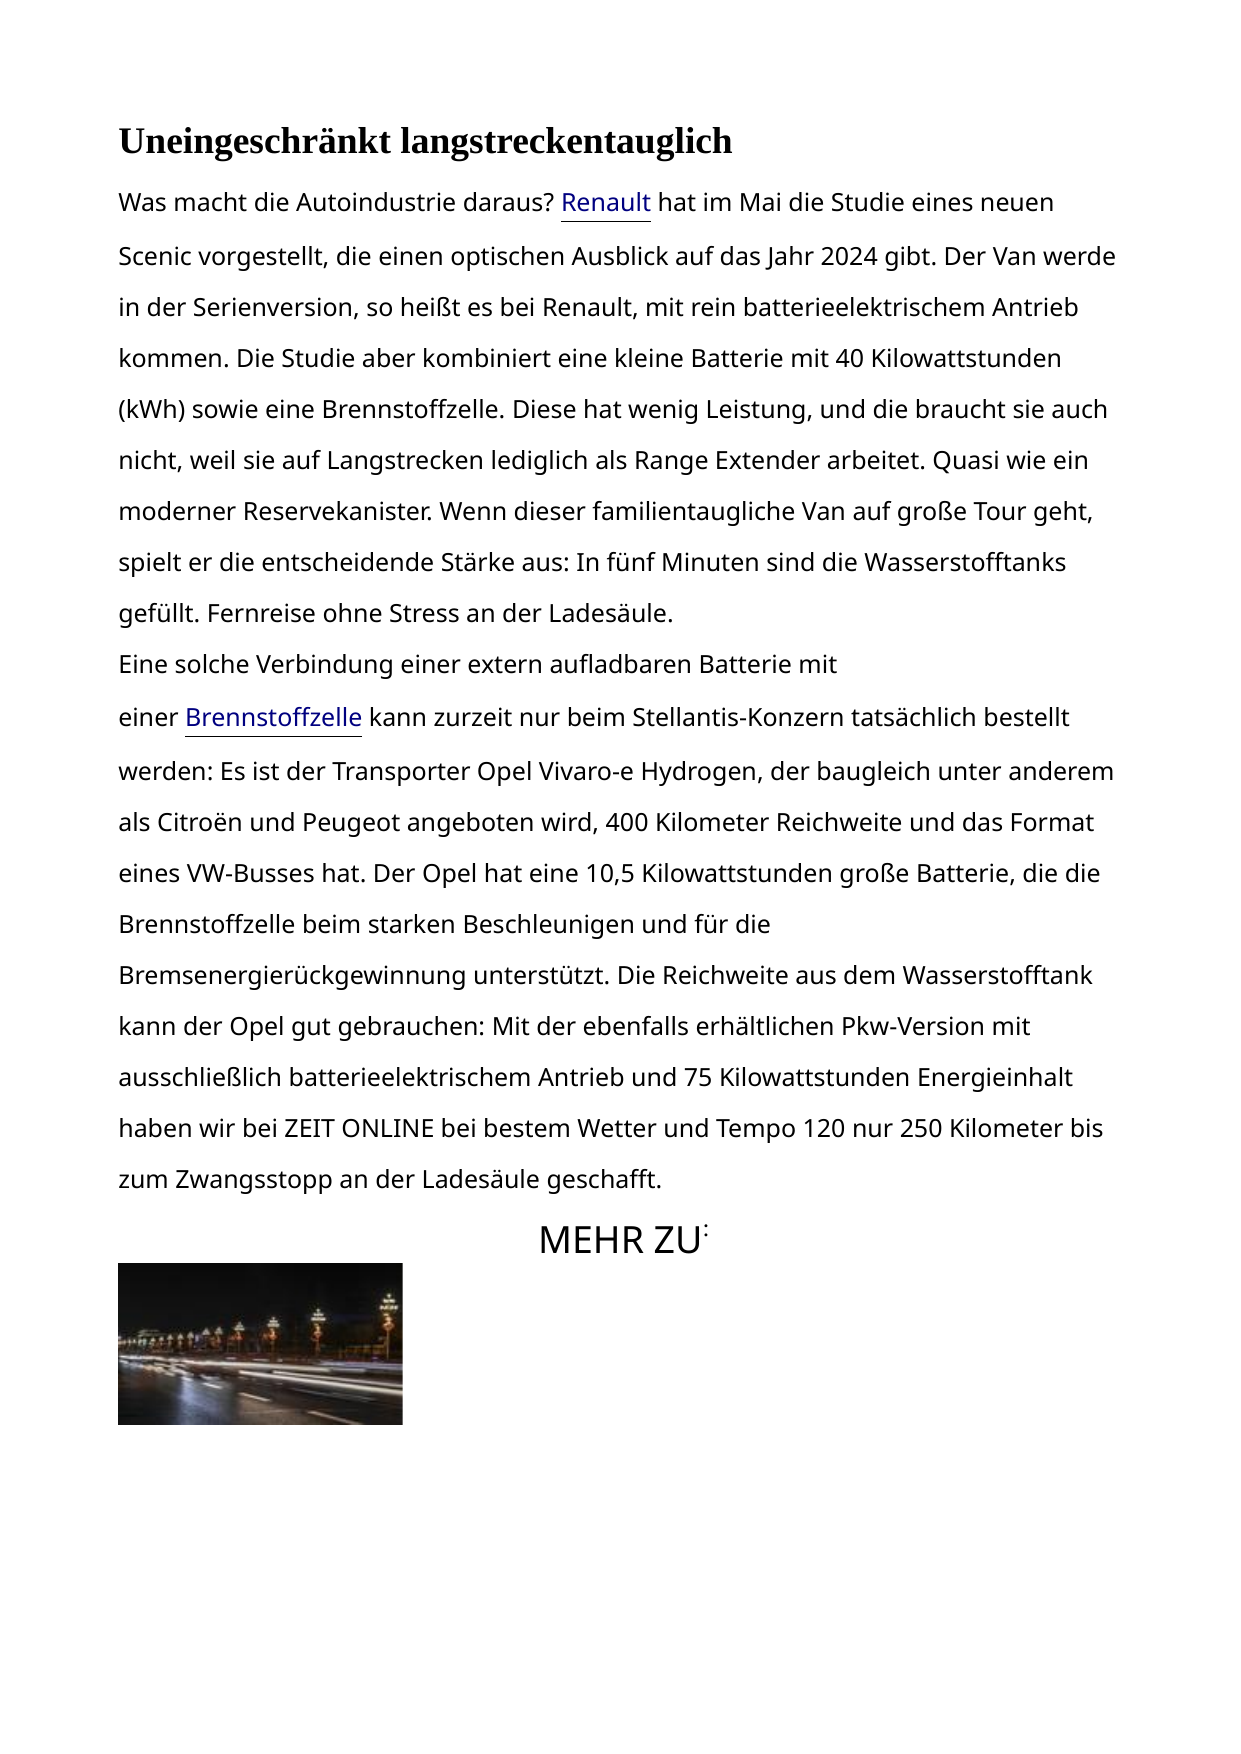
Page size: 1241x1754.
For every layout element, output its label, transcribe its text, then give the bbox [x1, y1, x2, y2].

text Was macht die Autoindustrie daraus? Renault hat im Mai die Studie eines neuen Scenic vorgestellt, die einen optischen Ausblick auf das Jahr 2024 gibt. Der Van werde in der Serienversion, so heißt es bei Renault, mit rein batterieelektrischem Antrieb kommen. Die Studie aber kombiniert eine kleine Batterie mit 40 Kilowattstunden (kWh) sowie eine Brennstoffzelle. Diese hat wenig Leistung, und die braucht sie auch nicht, weil sie auf Langstrecken lediglich als Range Extender arbeitet. Quasi wie ein moderner Reservekanister. Wenn dieser familientaugliche Van auf große Tour geht, spielt er die entscheidende Stärke aus: In fünf Minuten sind die Wasserstofftanks gefüllt. Fernreise ohne Stress an der Ladesäule. [118, 184, 1122, 630]
subtitle Uneingeschränkt langstreckentauglich [118, 118, 1122, 161]
picture [118, 1263, 403, 1425]
text Eine solche Verbindung einer extern aufladbaren Batterie mit einer Brennstoffzelle kann zurzeit nur beim Stellantis-Konzern tatsächlich bestellt werden: Es ist der Transporter Opel Vivaro-e Hydrogen, der baugleich unter anderem als Citroën und Peugeot angeboten wird, 400 Kilometer Reichweite und das Format eines VW-Busses hat. Der Opel hat eine 10,5 Kilowattstunden große Batterie, die die Brennstoffzelle beim starken Beschleunigen und für die Bremsenergierückgewinnung unterstützt. Die Reichweite aus dem Wasserstofftank kann der Opel gut gebrauchen: Mit der ebenfalls erhältlichen Pkw-Version mit ausschließlich batterieelektrischem Antrieb und 75 Kilowattstunden Energieinhalt haben wir bei ZEIT ONLINE bei bestem Wetter und Tempo 120 nur 250 Kilometer bis zum Zwangsstopp an der Ladesäule geschafft. [118, 647, 1122, 1196]
subtitle MEHR ZU [118, 1213, 1122, 1264]
